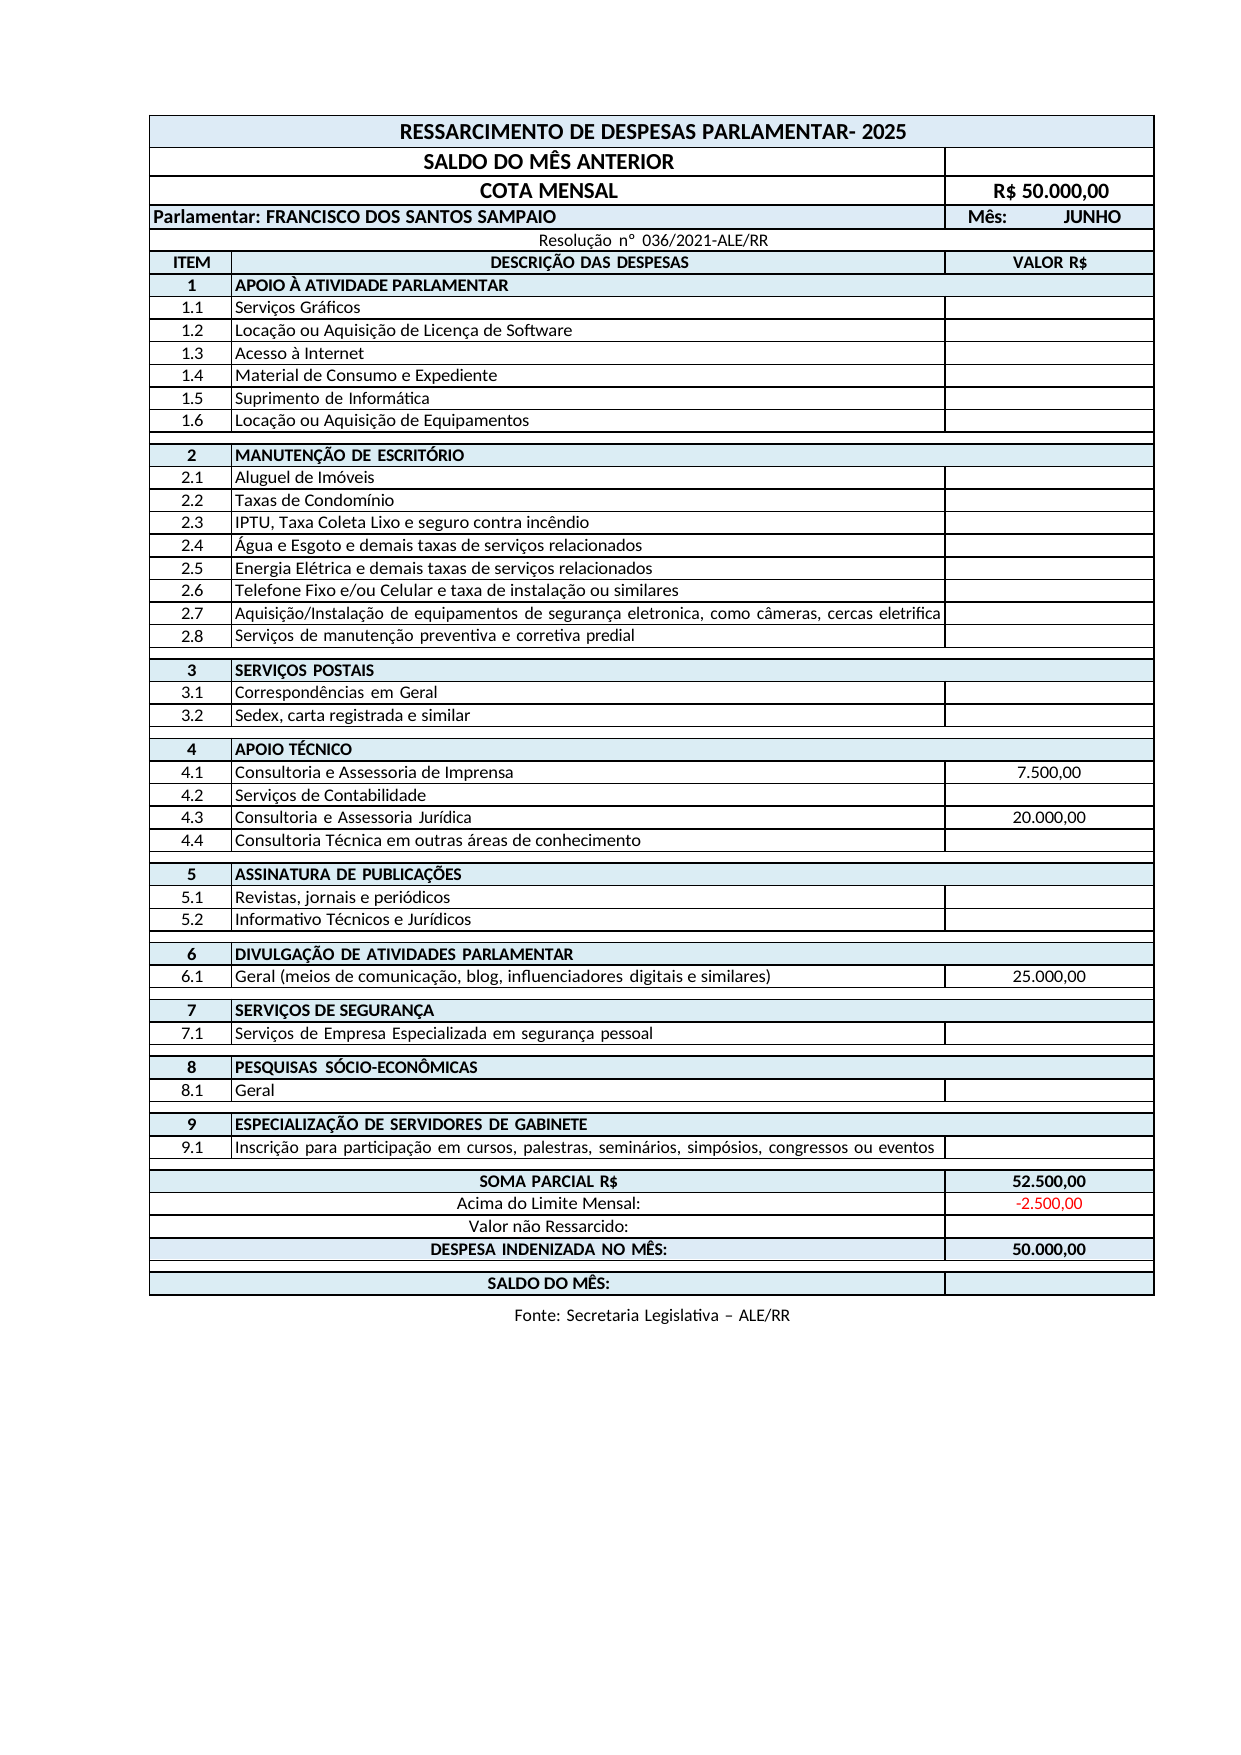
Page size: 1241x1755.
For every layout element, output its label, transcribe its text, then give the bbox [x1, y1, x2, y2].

table_cell [946, 1216, 1153, 1237]
table_cell 1.3 [150, 342, 231, 363]
table_cell MANUTENÇÃO DE ESCRITÓRIO [232, 445, 1153, 466]
table_cell [150, 1159, 1153, 1169]
table_cell 5 [150, 864, 231, 885]
table_cell 2.4 [150, 535, 231, 556]
table_cell [946, 342, 1153, 363]
table_cell 25.000,00 [946, 966, 1153, 987]
table_cell 1.5 [150, 388, 231, 409]
table_cell Parlamentar: FRANCISCO DOS SANTOS SAMPAIO [150, 206, 944, 228]
table_cell Valor não Ressarcido: [150, 1216, 944, 1237]
table_cell 2.8 [150, 625, 231, 646]
table_cell 3.2 [150, 705, 231, 726]
table_cell [946, 625, 1153, 646]
table_cell Locação ou Aquisição de Equipamentos [232, 410, 944, 431]
table_cell ESPECIALIZAÇÃO DE SERVIDORES DE GABINETE [232, 1114, 1153, 1135]
table_cell Energia Elétrica e demais taxas de serviços relacionados [232, 558, 944, 578]
table_cell IPTU, Taxa Coleta Lixo e seguro contra incêndio [232, 512, 944, 533]
table_cell [946, 830, 1153, 851]
table_cell [946, 784, 1153, 805]
table_cell [946, 467, 1153, 488]
table_cell [946, 535, 1153, 556]
table_cell Serviços Gráficos [232, 297, 944, 318]
table_cell [946, 1023, 1153, 1044]
table_cell Serviços de manutenção preventiva e corretiva predial [232, 625, 944, 646]
text Fonte: Secretaria Legislativa – ALE/RR [148, 1304, 1157, 1326]
table_cell 4.2 [150, 784, 231, 805]
table_cell 5.1 [150, 886, 231, 907]
table_cell 5.2 [150, 909, 231, 930]
table_cell 8.1 [150, 1080, 231, 1101]
table_cell Geral [232, 1080, 944, 1101]
table_cell Acima do Limite Mensal: [150, 1193, 944, 1214]
table_cell 2.6 [150, 580, 231, 601]
table_cell 7 [150, 1000, 231, 1021]
table_cell [150, 648, 1153, 658]
table_cell 1.6 [150, 410, 231, 431]
table_cell [150, 988, 1153, 998]
table_cell [946, 558, 1153, 578]
table_header RESSARCIMENTO DE DESPESAS PARLAMENTAR- 2025 [150, 116, 1153, 147]
table_cell Aquisição/Instalação de equipamentos de segurança eletronica, como câmeras, cercas eletrifica [232, 603, 944, 624]
table_cell COTA MENSAL [150, 177, 944, 204]
table_cell 4.1 [150, 762, 231, 783]
table_cell [946, 512, 1153, 533]
table_cell 2 [150, 445, 231, 466]
table_cell 4 [150, 739, 231, 760]
table_cell Correspondências em Geral [232, 682, 944, 703]
table_cell APOIO TÉCNICO [232, 739, 1153, 760]
table_cell DIVULGAÇÃO DE ATIVIDADES PARLAMENTAR [232, 943, 1153, 964]
table_cell [946, 705, 1153, 726]
table_cell APOIO À ATIVIDADE PARLAMENTAR [232, 275, 1153, 296]
table_cell SALDO DO MÊS: [150, 1273, 944, 1294]
table_cell 2.5 [150, 558, 231, 578]
table_cell [946, 682, 1153, 703]
table_cell Informativo Técnicos e Jurídicos [232, 909, 944, 930]
table_cell 9.1 [150, 1137, 231, 1157]
table_cell Consultoria e Assessoria de Imprensa [232, 762, 944, 783]
table_cell Acesso à Internet [232, 342, 944, 363]
table_cell 7.500,00 [946, 762, 1153, 783]
table_cell Telefone Fixo e/ou Celular e taxa de instalação ou similares [232, 580, 944, 601]
table_cell Taxas de Condomínio [232, 490, 944, 511]
table_cell SOMA PARCIAL R$ [150, 1171, 944, 1192]
table_cell Consultoria Técnica em outras áreas de conhecimento [232, 830, 944, 851]
table_cell [946, 886, 1153, 907]
table_cell [150, 1045, 1153, 1055]
table_cell [946, 1080, 1153, 1101]
table_cell -2.500,00 [946, 1193, 1153, 1214]
table_cell [946, 603, 1153, 624]
table_cell 1.4 [150, 365, 231, 386]
table_cell Sedex, carta registrada e similar [232, 705, 944, 726]
table_cell Consultoria e Assessoria Jurídica [232, 807, 944, 828]
table_cell 2.7 [150, 603, 231, 624]
table_cell 2.3 [150, 512, 231, 533]
table_cell 3 [150, 660, 231, 681]
table_cell Geral (meios de comunicação, blog, influenciadores digitais e similares) [232, 966, 944, 987]
table_cell Serviços de Empresa Especializada em segurança pessoal [232, 1023, 944, 1044]
table_cell Locação ou Aquisição de Licença de Software [232, 320, 944, 341]
table_cell 1 [150, 275, 231, 296]
table_cell [946, 580, 1153, 601]
table_cell DESCRIÇÃO DAS DESPESAS [232, 252, 944, 273]
table_cell Aluguel de Imóveis [232, 467, 944, 488]
table_cell 2.1 [150, 467, 231, 488]
table_cell 50.000,00 [946, 1239, 1153, 1259]
table_cell 6.1 [150, 966, 231, 987]
table_cell Revistas, jornais e periódicos [232, 886, 944, 907]
table_cell Inscrição para participação em cursos, palestras, seminários, simpósios, congressos ou eventos [232, 1137, 944, 1157]
table_cell [150, 932, 1153, 942]
table_cell VALOR R$ [946, 252, 1153, 273]
table_cell DESPESA INDENIZADA NO MÊS: [150, 1239, 944, 1259]
table_cell [150, 727, 1153, 737]
table_cell [946, 909, 1153, 930]
table_cell Água e Esgoto e demais taxas de serviços relacionados [232, 535, 944, 556]
table_cell PESQUISAS SÓCIO-ECONÔMICAS [232, 1057, 1153, 1078]
table_cell [946, 297, 1153, 318]
table_cell Material de Consumo e Expediente [232, 365, 944, 386]
table_cell Serviços de Contabilidade [232, 784, 944, 805]
table_cell [150, 1102, 1153, 1112]
table_cell Mês: JUNHO [946, 206, 1153, 228]
table_cell [946, 1273, 1153, 1294]
table_cell Suprimento de Informática [232, 388, 944, 409]
table_cell 4.4 [150, 830, 231, 851]
table_cell 3.1 [150, 682, 231, 703]
table_cell 9 [150, 1114, 231, 1135]
table_cell Resolução nº 036/2021-ALE/RR [150, 230, 1153, 250]
table_cell [946, 365, 1153, 386]
table_cell SERVIÇOS DE SEGURANÇA [232, 1000, 1153, 1021]
table_cell 4.3 [150, 807, 231, 828]
table_cell [946, 410, 1153, 431]
table_cell ITEM [150, 252, 231, 273]
table_cell 1.2 [150, 320, 231, 341]
table_cell [150, 1261, 1153, 1271]
table_cell [946, 490, 1153, 511]
table_cell [946, 1137, 1153, 1157]
table_cell ASSINATURA DE PUBLICAÇÕES [232, 864, 1153, 885]
table_cell 2.2 [150, 490, 231, 511]
table_cell [946, 148, 1153, 175]
table_cell R$ 50.000,00 [946, 177, 1153, 204]
table_cell 52.500,00 [946, 1171, 1153, 1192]
table_cell 6 [150, 943, 231, 964]
table_cell [946, 320, 1153, 341]
table_cell [946, 388, 1153, 409]
table_cell 7.1 [150, 1023, 231, 1044]
table_cell 8 [150, 1057, 231, 1078]
table_cell 1.1 [150, 297, 231, 318]
table_cell [150, 433, 1153, 443]
table_cell 20.000,00 [946, 807, 1153, 828]
table_cell SERVIÇOS POSTAIS [232, 660, 1153, 681]
table_cell [150, 852, 1153, 862]
table_cell SALDO DO MÊS ANTERIOR [150, 148, 944, 175]
